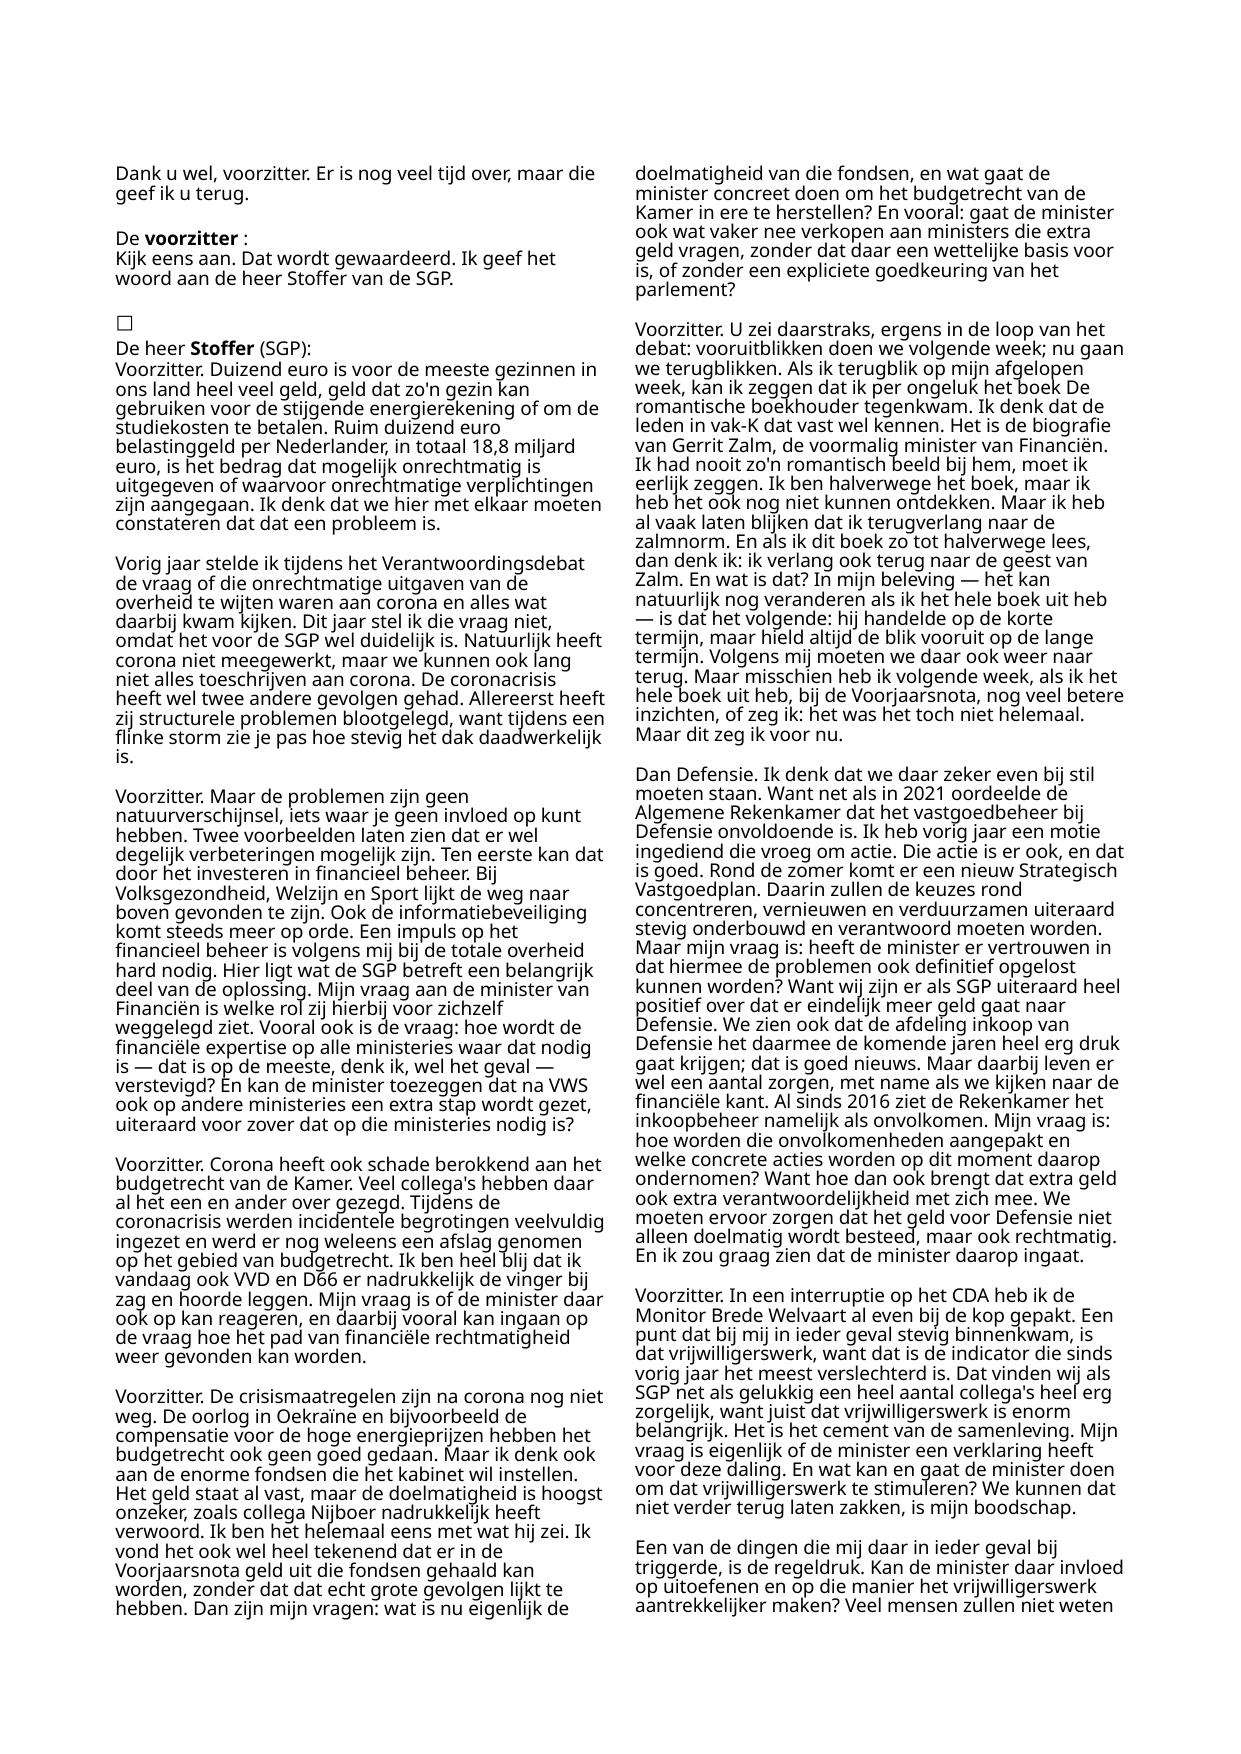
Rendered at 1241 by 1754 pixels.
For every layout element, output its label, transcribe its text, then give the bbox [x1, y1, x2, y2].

text doelmatigheid van die fondsen, en wat gaat de minister concreet doen om het budgetrecht van de Kamer in ere te herstellen? En vooral: gaat de minister ook wat vaker nee verkopen aan ministers die extra geld vragen, zonder dat daar een wettelijke basis voor is, of zonder een expliciete goedkeuring van het parlement? [635, 165, 1125, 300]
text Vorig jaar stelde ik tijdens het Verantwoordingsdebat de vraag of die onrechtmatige uitgaven van de overheid te wijten waren aan corona en alles wat daarbij kwam kijken. Dit jaar stel ik die vraag niet, omdat het voor de SGP wel duidelijk is. Natuurlijk heeft corona niet meegewerkt, maar we kunnen ook lang niet alles toeschrijven aan corona. De coronacrisis heeft wel twee andere gevolgen gehad. Allereerst heeft zij structurele problemen blootgelegd, want tijdens een flinke storm zie je pas hoe stevig het dak daadwerkelijk is. [115, 555, 605, 767]
text Kijk eens aan. Dat wordt gewaardeerd. Ik geef het woord aan de heer Stoffer van de SGP. [115, 250, 605, 289]
text Voorzitter. In een interruptie op het CDA heb ik de Monitor Brede Welvaart al even bij de kop gepakt. Een punt dat bij mij in ieder geval stevig binnenkwam, is dat vrijwilligerswerk, want dat is de indicator die sinds vorig jaar het meest verslechterd is. Dat vinden wij als SGP net als gelukkig een heel aantal collega's heel erg zorgelijk, want juist dat vrijwilligerswerk is enorm belangrijk. Het is het cement van de samenleving. Mijn vraag is eigenlijk of de minister een verklaring heeft voor deze daling. En wat kan en gaat de minister doen om dat vrijwilligerswerk te stimuleren? We kunnen dat niet verder terug laten zakken, is mijn boodschap. [635, 1287, 1125, 1519]
text ⬜ [115, 310, 605, 336]
text Voorzitter. Corona heeft ook schade berokkend aan het budgetrecht van de Kamer. Veel collega's hebben daar al het een en ander over gezegd. Tijdens de coronacrisis werden incidentele begrotingen veelvuldig ingezet en werd er nog weleens een afslag genomen op het gebied van budgetrecht. Ik ben heel blij dat ik vandaag ook VVD en D66 er nadrukkelijk de vinger bij zag en hoorde leggen. Mijn vraag is of de minister daar ook op kan reageren, en daarbij vooral kan ingaan op de vraag hoe het pad van financiële rechtmatigheid weer gevonden kan worden. [115, 1156, 605, 1368]
text Voorzitter. U zei daarstraks, ergens in de loop van het debat: vooruitblikken doen we volgende week; nu gaan we terugblikken. Als ik terugblik op mijn afgelopen week, kan ik zeggen dat ik per ongeluk het boek De romantische boekhouder tegenkwam. Ik denk dat de leden in vak-K dat vast wel kennen. Het is de biografie van Gerrit Zalm, de voormalig minister van Financiën. Ik had nooit zo'n romantisch beeld bij hem, moet ik eerlijk zeggen. Ik ben halverwege het boek, maar ik heb het ook nog niet kunnen ontdekken. Maar ik heb al vaak laten blijken dat ik terugverlang naar de zalmnorm. En als ik dit boek zo tot halverwege lees, dan denk ik: ik verlang ook terug naar de geest van Zalm. En wat is dat? In mijn beleving — het kan natuurlijk nog veranderen als ik het hele boek uit heb — is dat het volgende: hij handelde op de korte termijn, maar hield altijd de blik vooruit op de lange termijn. Volgens mij moeten we daar ook weer naar terug. Maar misschien heb ik volgende week, als ik het hele boek uit heb, bij de Voorjaarsnota, nog veel betere inzichten, of zeg ik: het was het toch niet helemaal. Maar dit zeg ik voor nu. [635, 321, 1125, 745]
text Dan Defensie. Ik denk dat we daar zeker even bij stil moeten staan. Want net als in 2021 oordeelde de Algemene Rekenkamer dat het vastgoedbeheer bij Defensie onvoldoende is. Ik heb vorig jaar een motie ingediend die vroeg om actie. Die actie is er ook, en dat is goed. Rond de zomer komt er een nieuw Strategisch Vastgoedplan. Daarin zullen de keuzes rond concentreren, vernieuwen en verduurzamen uiteraard stevig onderbouwd en verantwoord moeten worden. Maar mijn vraag is: heeft de minister er vertrouwen in dat hiermee de problemen ook definitief opgelost kunnen worden? Want wij zijn er als SGP uiteraard heel positief over dat er eindelijk meer geld gaat naar Defensie. We zien ook dat de afdeling inkoop van Defensie het daarmee de komende jaren heel erg druk gaat krijgen; dat is goed nieuws. Maar daarbij leven er wel een aantal zorgen, met name als we kijken naar de financiële kant. Al sinds 2016 ziet de Rekenkamer het inkoopbeheer namelijk als onvolkomen. Mijn vraag is: hoe worden die onvolkomenheden aangepakt en welke concrete acties worden op dit moment daarop ondernomen? Want hoe dan ook brengt dat extra geld ook extra verantwoordelijkheid met zich mee. We moeten ervoor zorgen dat het geld voor Defensie niet alleen doelmatig wordt besteed, maar ook rechtmatig. En ik zou graag zien dat de minister daarop ingaat. [635, 766, 1125, 1267]
text Voorzitter. De crisismaatregelen zijn na corona nog niet weg. De oorlog in Oekraïne en bijvoorbeeld de compensatie voor de hoge energieprijzen hebben het budgetrecht ook geen goed gedaan. Maar ik denk ook aan de enorme fondsen die het kabinet wil instellen. Het geld staat al vast, maar de doelmatigheid is hoogst onzeker, zoals collega Nijboer nadrukkelijk heeft verwoord. Ik ben het helemaal eens met wat hij zei. Ik vond het ook wel heel tekenend dat er in de Voorjaarsnota geld uit die fondsen gehaald kan worden, zonder dat dat echt grote gevolgen lijkt te hebben. Dan zijn mijn vragen: wat is nu eigenlijk de [115, 1388, 605, 1620]
text Dank u wel, voorzitter. Er is nog veel tijd over, maar die geef ik u terug. [115, 165, 605, 204]
text Voorzitter. Maar de problemen zijn geen natuurverschijnsel, iets waar je geen invloed op kunt hebben. Twee voorbeelden laten zien dat er wel degelijk verbeteringen mogelijk zijn. Ten eerste kan dat door het investeren in financieel beheer. Bij Volksgezondheid, Welzijn en Sport lijkt de weg naar boven gevonden te zijn. Ook de informatiebeveiliging komt steeds meer op orde. Een impuls op het financieel beheer is volgens mij bij de totale overheid hard nodig. Hier ligt wat de SGP betreft een belangrijk deel van de oplossing. Mijn vraag aan de minister van Financiën is welke rol zij hierbij voor zichzelf weggelegd ziet. Vooral ook is de vraag: hoe wordt de financiële expertise op alle ministeries waar dat nodig is — dat is op de meeste, denk ik, wel het geval — verstevigd? En kan de minister toezeggen dat na VWS ook op andere ministeries een extra stap wordt gezet, uiteraard voor zover dat op die ministeries nodig is? [115, 788, 605, 1135]
text Een van de dingen die mij daar in ieder geval bij triggerde, is de regeldruk. Kan de minister daar invloed op uitoefenen en op die manier het vrijwilligerswerk aantrekkelijker maken? Veel mensen zullen niet weten [635, 1539, 1125, 1616]
text De voorzitter : [115, 225, 605, 250]
text De heer Stoffer (SGP): [115, 336, 605, 361]
text Voorzitter. Duizend euro is voor de meeste gezinnen in ons land heel veel geld, geld dat zo'n gezin kan gebruiken voor de stijgende energierekening of om de studiekosten te betalen. Ruim duizend euro belastinggeld per Nederlander, in totaal 18,8 miljard euro, is het bedrag dat mogelijk onrechtmatig is uitgegeven of waarvoor onrechtmatige verplichtingen zijn aangegaan. Ik denk dat we hier met elkaar moeten constateren dat dat een probleem is. [115, 361, 605, 535]
